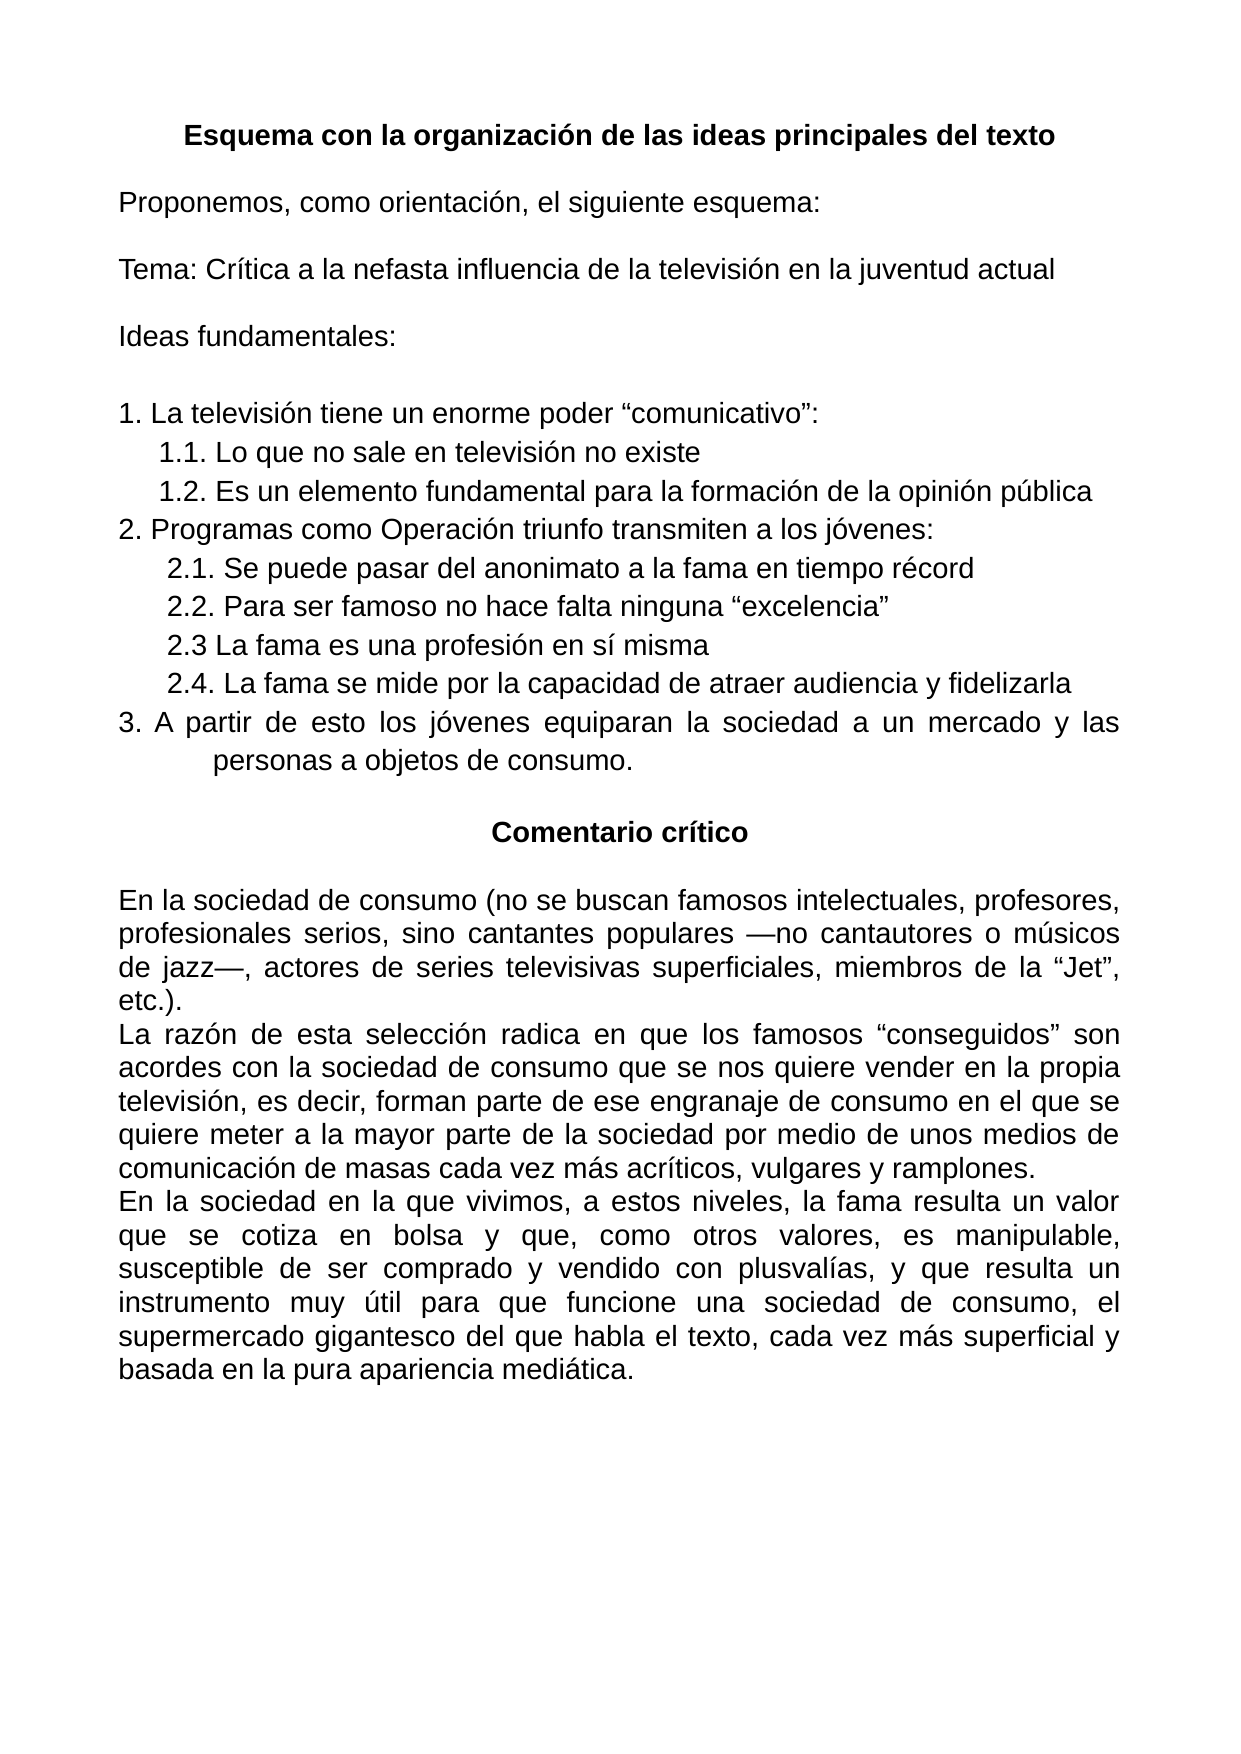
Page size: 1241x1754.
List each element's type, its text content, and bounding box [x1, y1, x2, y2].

text 3. A partir de esto los jóvenes equiparan la sociedad a un mercado y las personas a objetos de consumo. [118, 705, 1122, 777]
text 2. Programas como Operación triunfo transmiten a los jóvenes: [118, 512, 1122, 546]
text Comentario crítico [118, 815, 1122, 849]
text 1.1. Lo que no sale en televisión no existe [118, 435, 1122, 468]
text 2.4. La fama se mide por la capacidad de atraer audiencia y fidelizarla [118, 666, 1122, 700]
text Tema: Crítica a la nefasta influencia de la televisión en la juventud actual [118, 252, 1122, 286]
text 1.2. Es un elemento fundamental para la formación de la opinión pública [118, 473, 1122, 507]
text 1. La televisión tiene un enorme poder “comunicativo”: [118, 396, 1122, 430]
text La razón de esta selección radica en que los famosos “conseguidos” son acordes con la sociedad de consumo que se nos quiere vender en la propia televisión, es decir, forman parte de ese engranaje de consumo en el que se quiere meter a la mayor parte de la sociedad por medio de unos medios de comunicación de masas cada vez más acríticos, vulgares y ramplones. [118, 1017, 1122, 1184]
text Ideas fundamentales: [118, 319, 1122, 353]
text 2.2. Para ser famoso no hace falta ninguna “excelencia” [118, 589, 1122, 623]
text 2.3 La fama es una profesión en sí misma [118, 628, 1122, 661]
text Esquema con la organización de las ideas principales del texto [118, 118, 1122, 152]
text En la sociedad de consumo (no se buscan famosos intelectuales, profesores, profesionales serios, sino cantantes populares ―no cantautores o músicos de jazz―, actores de series televisivas superficiales, miembros de la “Jet”, etc.). [118, 882, 1122, 1017]
text En la sociedad en la que vivimos, a estos niveles, la fama resulta un valor que se cotiza en bolsa y que, como otros valores, es manipulable, susceptible de ser comprado y vendido con plusvalías, y que resulta un instrumento muy útil para que funcione una sociedad de consumo, el supermercado gigantesco del que habla el texto, cada vez más superficial y basada en la pura apariencia mediática. [118, 1184, 1122, 1386]
text Proponemos, como orientación, el siguiente esquema: [118, 185, 1122, 219]
text 2.1. Se puede pasar del anonimato a la fama en tiempo récord [118, 551, 1122, 584]
